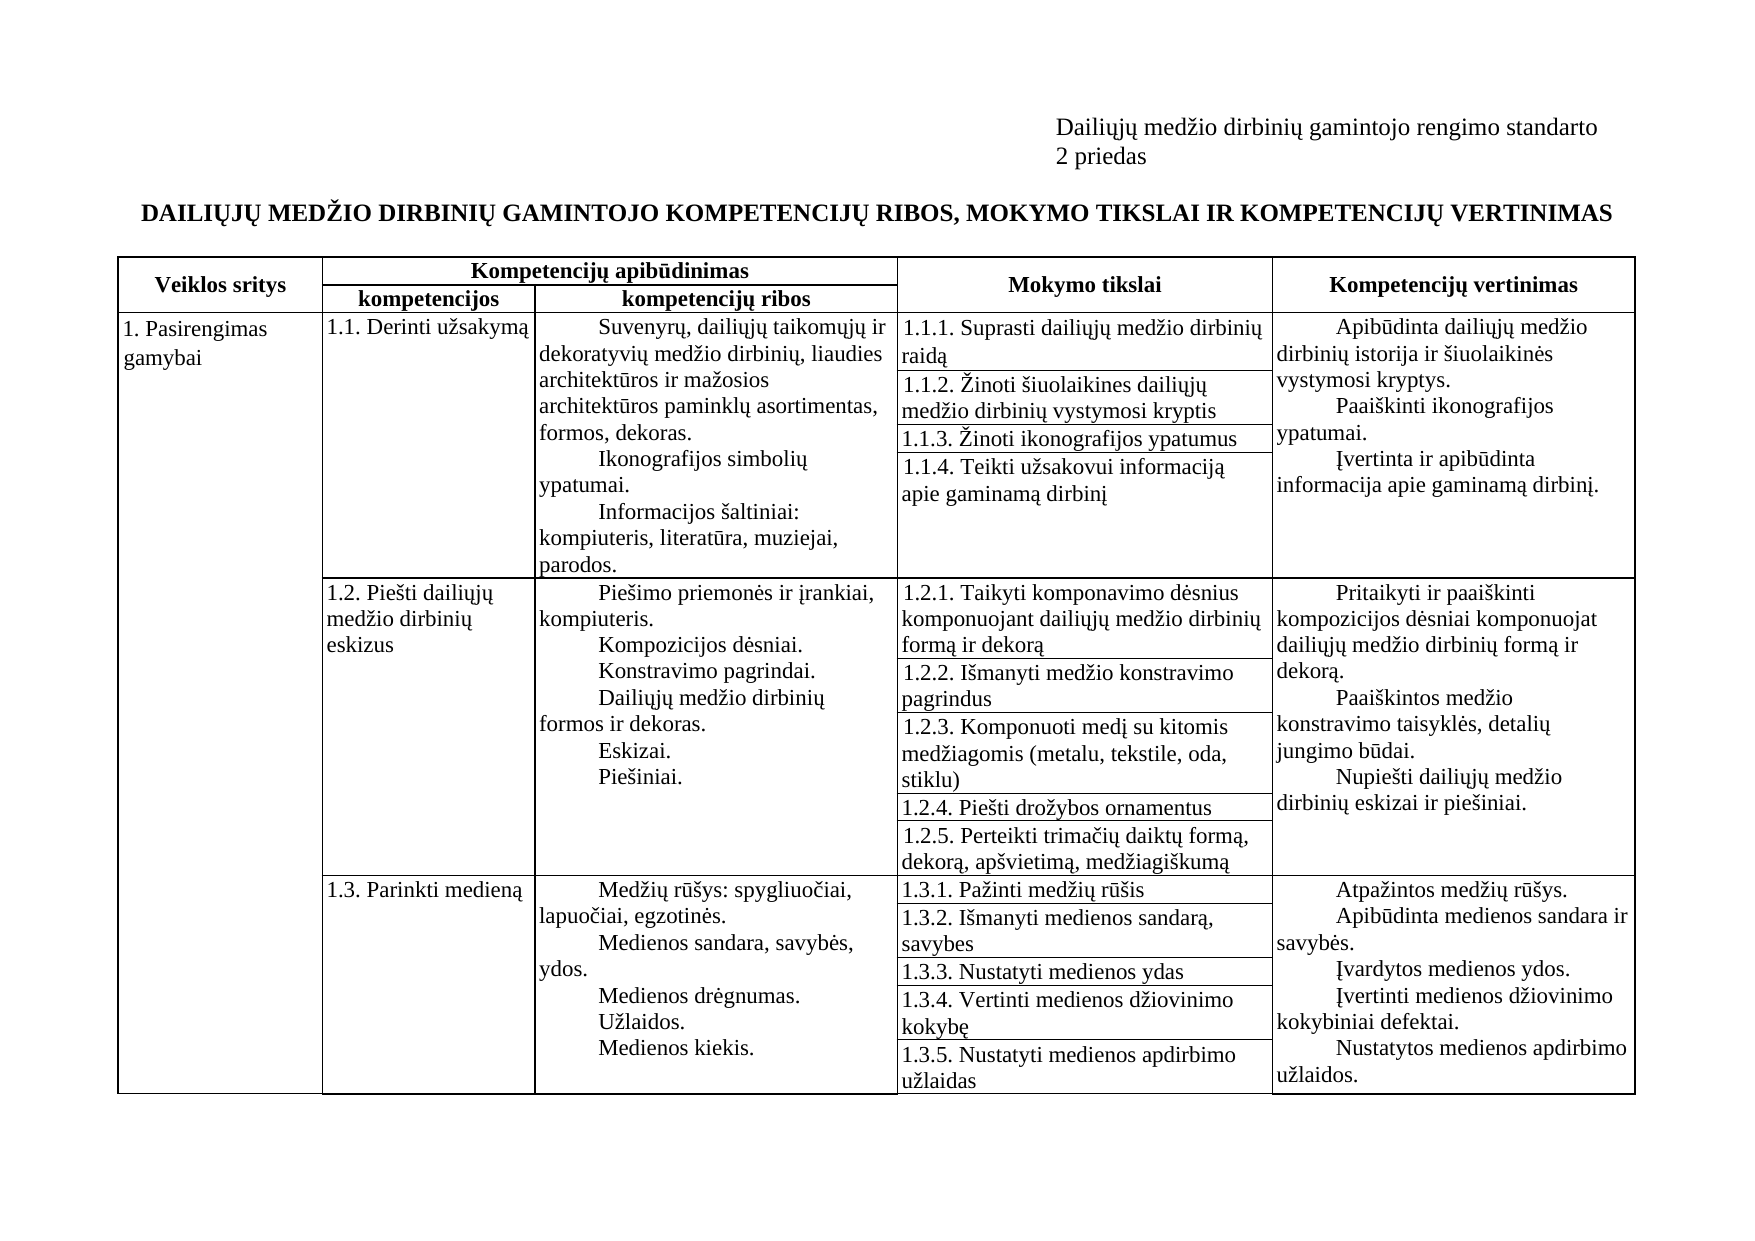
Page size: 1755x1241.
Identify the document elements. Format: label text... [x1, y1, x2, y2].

table_cell Pritaikyti ir paaiškinti kompozicijos dėsniai komponuojat dailiųjų medžio dirbinių formą ir dekorą. Paaiškintos medžio konstravimo taisyklės, detalių jungimo būdai. Nupiešti dailiųjų medžio dirbinių eskizai ir piešiniai. [1273, 579, 1634, 875]
table_cell 1.2. Piešti dailiųjų medžio dirbinių eskizus [323, 579, 534, 875]
table_cell 1.3.5. Nustatyti medienos apdirbimo užlaidas [898, 1040, 1272, 1093]
table_header Mokymo tikslai [898, 258, 1272, 312]
text 2 priedas [1056, 141, 1636, 170]
table_header Kompetencijų vertinimas [1273, 258, 1634, 312]
table_cell 1.1.3. Žinoti ikonografijos ypatumus [898, 425, 1272, 452]
table_cell Medžių rūšys: spygliuočiai, lapuočiai, egzotinės. Medienos sandara, savybės, ydos. Medienos drėgnumas. Užlaidos. Medienos kiekis. [536, 876, 897, 1093]
table_cell 1.1. Derinti užsakymą [323, 313, 534, 577]
table_cell 1. Pasirengimas gamybai [119, 313, 322, 1093]
text Dailiųjų medžio dirbinių gamintojo rengimo standarto [1056, 112, 1636, 141]
table_cell 1.1.1. Suprasti dailiųjų medžio dirbinių raidą [898, 313, 1272, 369]
table_cell 1.1.4. Teikti užsakovui informaciją apie gaminamą dirbinį [898, 453, 1272, 577]
table_cell kompetencijos [323, 286, 534, 312]
table_cell 1.3. Parinkti medieną [323, 876, 534, 1093]
table_cell 1.2.1. Taikyti komponavimo dėsnius komponuojant dailiųjų medžio dirbinių formą ir dekorą [898, 579, 1272, 658]
table_cell Apibūdinta dailiųjų medžio dirbinių istorija ir šiuolaikinės vystymosi kryptys. Paaiškinti ikonografijos ypatumai. Įvertinta ir apibūdinta informacija apie gaminamą dirbinį. [1273, 313, 1634, 577]
table_header Veiklos sritys [119, 258, 322, 312]
table_cell 1.2.5. Perteikti trimačių daiktų formą, dekorą, apšvietimą, medžiagiškumą [898, 821, 1272, 875]
table_header Kompetencijų apibūdinimas [323, 258, 897, 284]
table_cell 1.2.2. Išmanyti medžio konstravimo pagrindus [898, 659, 1272, 712]
table_cell 1.2.3. Komponuoti medį su kitomis medžiagomis (metalu, tekstile, oda, stiklu) [898, 713, 1272, 792]
table_cell 1.3.2. Išmanyti medienos sandarą, savybes [898, 904, 1272, 957]
table_cell 1.3.3. Nustatyti medienos ydas [898, 958, 1272, 985]
table_cell Piešimo priemonės ir įrankiai, kompiuteris. Kompozicijos dėsniai. Konstravimo pagrindai. Dailiųjų medžio dirbinių formos ir dekoras. Eskizai. Piešiniai. [536, 579, 897, 875]
table_cell Suvenyrų, dailiųjų taikomųjų ir dekoratyvių medžio dirbinių, liaudies architektūros ir mažosios architektūros paminklų asortimentas, formos, dekoras. Ikonografijos simbolių ypatumai. Informacijos šaltiniai: kompiuteris, literatūra, muziejai, parodos. [536, 313, 897, 577]
table_cell 1.2.4. Piešti drožybos ornamentus [898, 794, 1272, 820]
table_cell Atpažintos medžių rūšys. Apibūdinta medienos sandara ir savybės. Įvardytos medienos ydos. Įvertinti medienos džiovinimo kokybiniai defektai. Nustatytos medienos apdirbimo užlaidos. [1273, 876, 1634, 1093]
table_cell 1.1.2. Žinoti šiuolaikines dailiųjų medžio dirbinių vystymosi kryptis [898, 371, 1272, 424]
table_cell 1.3.1. Pažinti medžių rūšis [898, 876, 1272, 903]
table_cell kompetencijų ribos [536, 286, 897, 312]
table_cell 1.3.4. Vertinti medienos džiovinimo kokybę [898, 986, 1272, 1039]
text DAILIŲJŲ MEDŽIO DIRBINIŲ GAMINTOJO KOMPETENCIJŲ RIBOS, MOKYMO TIKSLAI IR KOMPETENCIJŲ VERTINIMAS [118, 198, 1636, 227]
